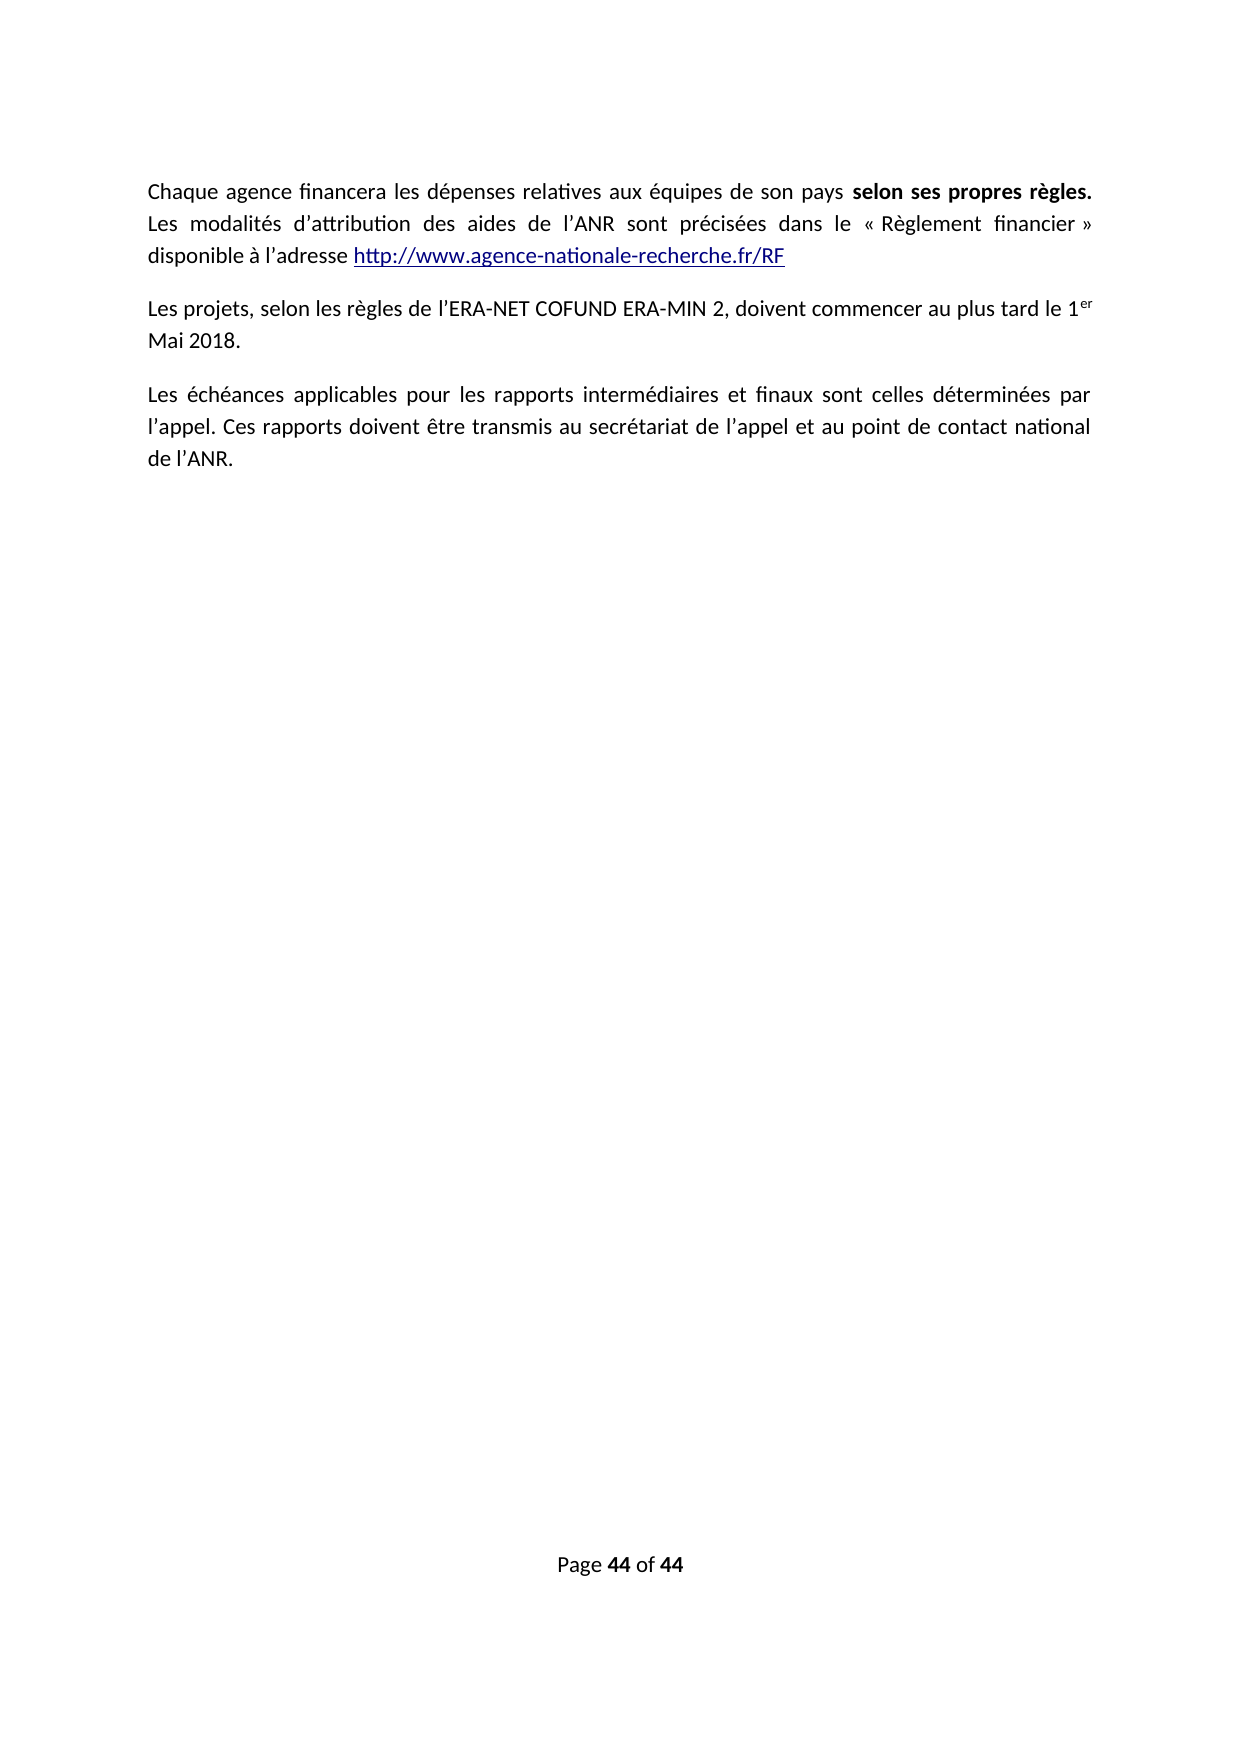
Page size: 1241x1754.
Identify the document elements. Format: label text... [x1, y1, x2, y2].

text Chaque agence financera les dépenses relatives aux équipes de son pays selon ses propres règles. Les modalités d’attribution des aides de l’ANR sont précisées dans le « Règlement financier » disponible à l’adresse http://www.agence-nationale-recherche.fr/RF [148, 177, 1093, 269]
text Les projets, selon les règles de l’ERA-NET COFUND ERA-MIN 2, doivent commencer au plus tard le 1er Mai 2018. [148, 294, 1093, 355]
text Les échéances applicables pour les rapports intermédiaires et finaux sont celles déterminées par l’appel. Ces rapports doivent être transmis au secrétariat de l’appel et au point de contact national de l’ANR. [148, 380, 1093, 472]
